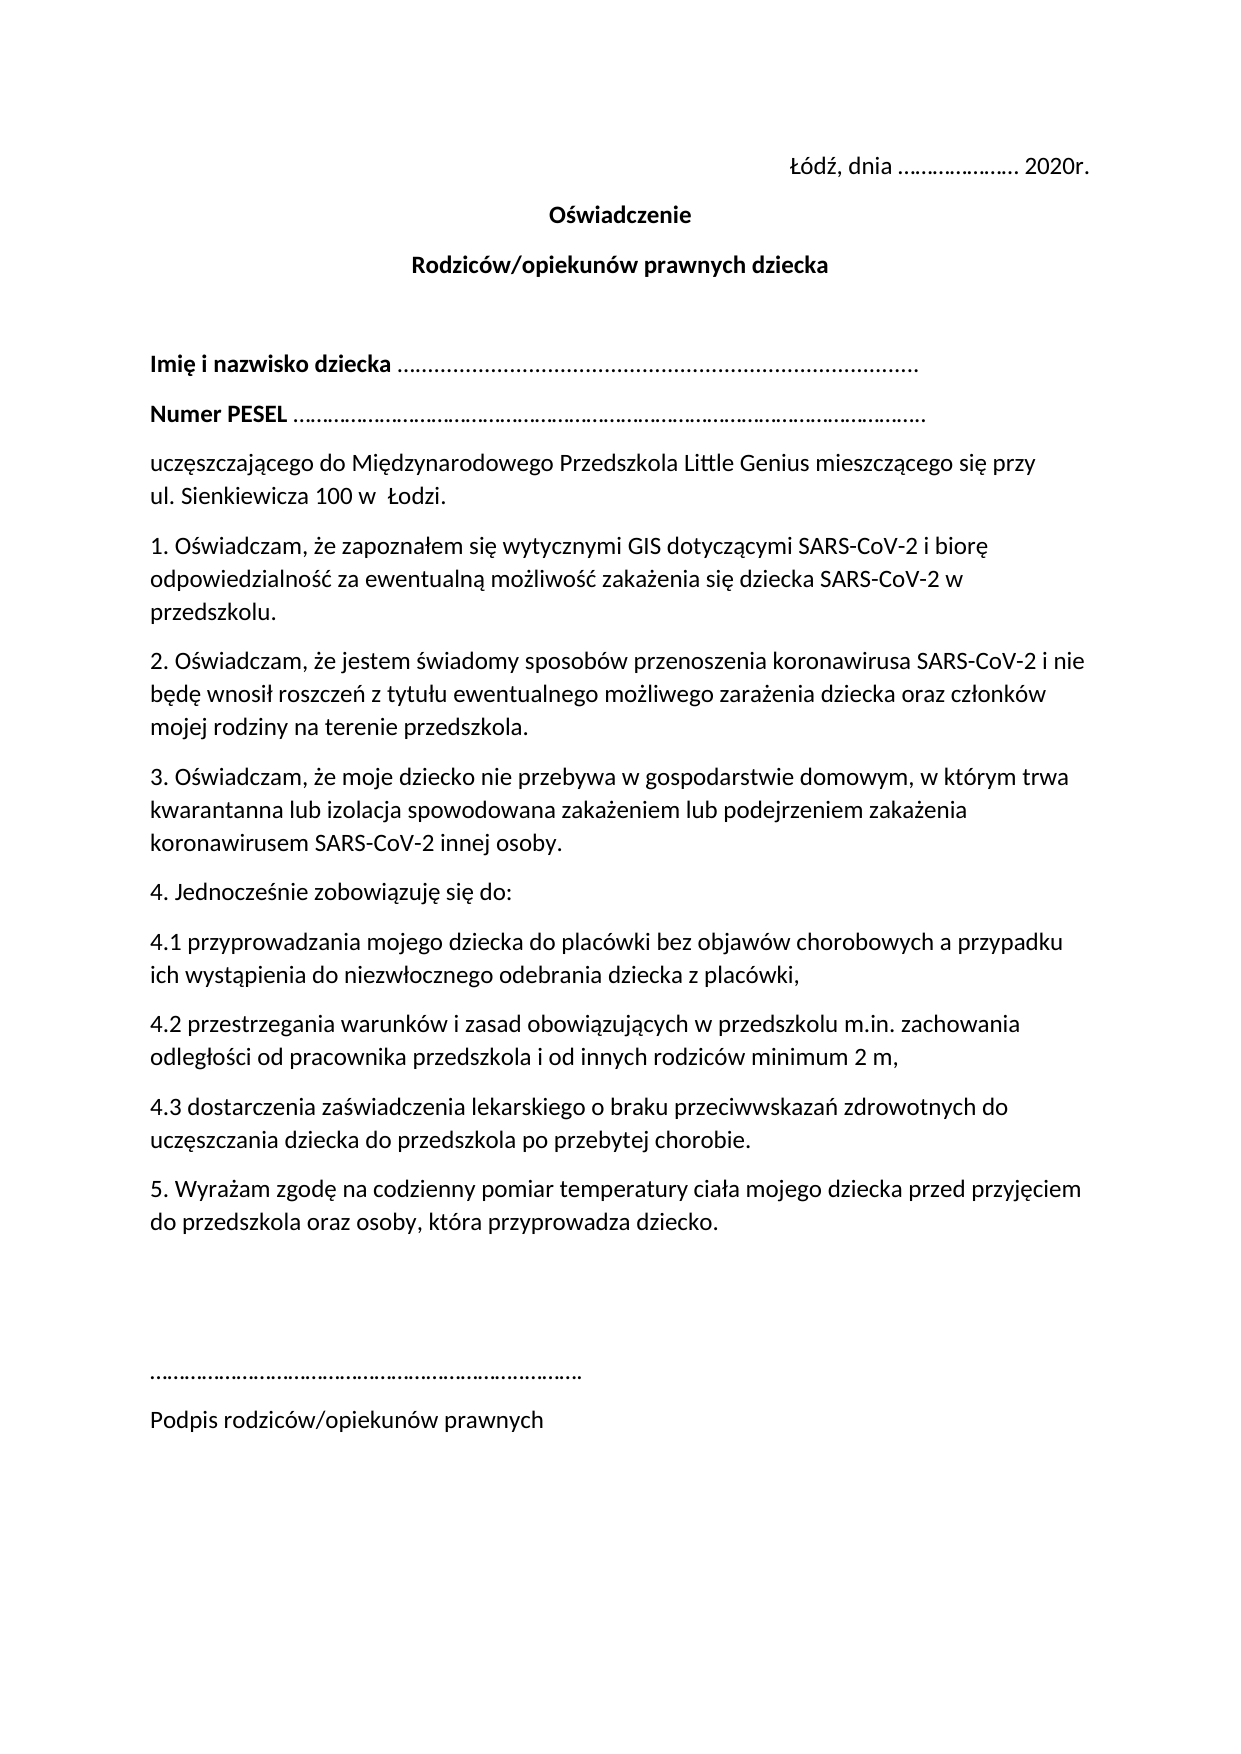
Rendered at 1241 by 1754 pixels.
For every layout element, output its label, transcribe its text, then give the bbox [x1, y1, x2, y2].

text Imię i nazwisko dziecka …................................................................................ [150, 348, 1090, 379]
text Łódź, dnia ………………… 2020r. [150, 150, 1090, 181]
text ………………………………………………………..………. [150, 1355, 1090, 1386]
text Oświadczenie [150, 199, 1090, 230]
text uczęszczającego do Międzynarodowego Przedszkola Little Genius mieszczącego się przy ul. Sienkiewicza 100 w Łodzi. [150, 447, 1090, 511]
text Numer PESEL ……………………………………………………………………………………………….. [150, 398, 1090, 428]
text Rodziców/opiekunów prawnych dziecka [150, 249, 1090, 280]
text Podpis rodziców/opiekunów prawnych [150, 1404, 1090, 1435]
text 4.3 dostarczenia zaświadczenia lekarskiego o braku przeciwwskazań zdrowotnych do uczęszczania dziecka do przedszkola po przebytej chorobie. [150, 1091, 1090, 1154]
text 3. Oświadczam, że moje dziecko nie przebywa w gospodarstwie domowym, w którym trwa kwarantanna lub izolacja spowodowana zakażeniem lub podejrzeniem zakażenia koronawirusem SARS-CoV-2 innej osoby. [150, 761, 1090, 857]
text 2. Oświadczam, że jestem świadomy sposobów przenoszenia koronawirusa SARS-CoV-2 i nie będę wnosił roszczeń z tytułu ewentualnego możliwego zarażenia dziecka oraz członków mojej rodziny na terenie przedszkola. [150, 645, 1090, 742]
text 4.1 przyprowadzania mojego dziecka do placówki bez objawów chorobowych a przypadku ich wystąpienia do niezwłocznego odebrania dziecka z placówki, [150, 926, 1090, 989]
text 4.2 przestrzegania warunków i zasad obowiązujących w przedszkolu m.in. zachowania odległości od pracownika przedszkola i od innych rodziców minimum 2 m, [150, 1008, 1090, 1072]
text 5. Wyrażam zgodę na codzienny pomiar temperatury ciała mojego dziecka przed przyjęciem do przedszkola oraz osoby, która przyprowadza dziecko. [150, 1173, 1090, 1237]
text 1. Oświadczam, że zapoznałem się wytycznymi GIS dotyczącymi SARS-CoV-2 i biorę odpowiedzialność za ewentualną możliwość zakażenia się dziecka SARS-CoV-2 w przedszkolu. [150, 530, 1090, 626]
text 4. Jednocześnie zobowiązuję się do: [150, 876, 1090, 907]
